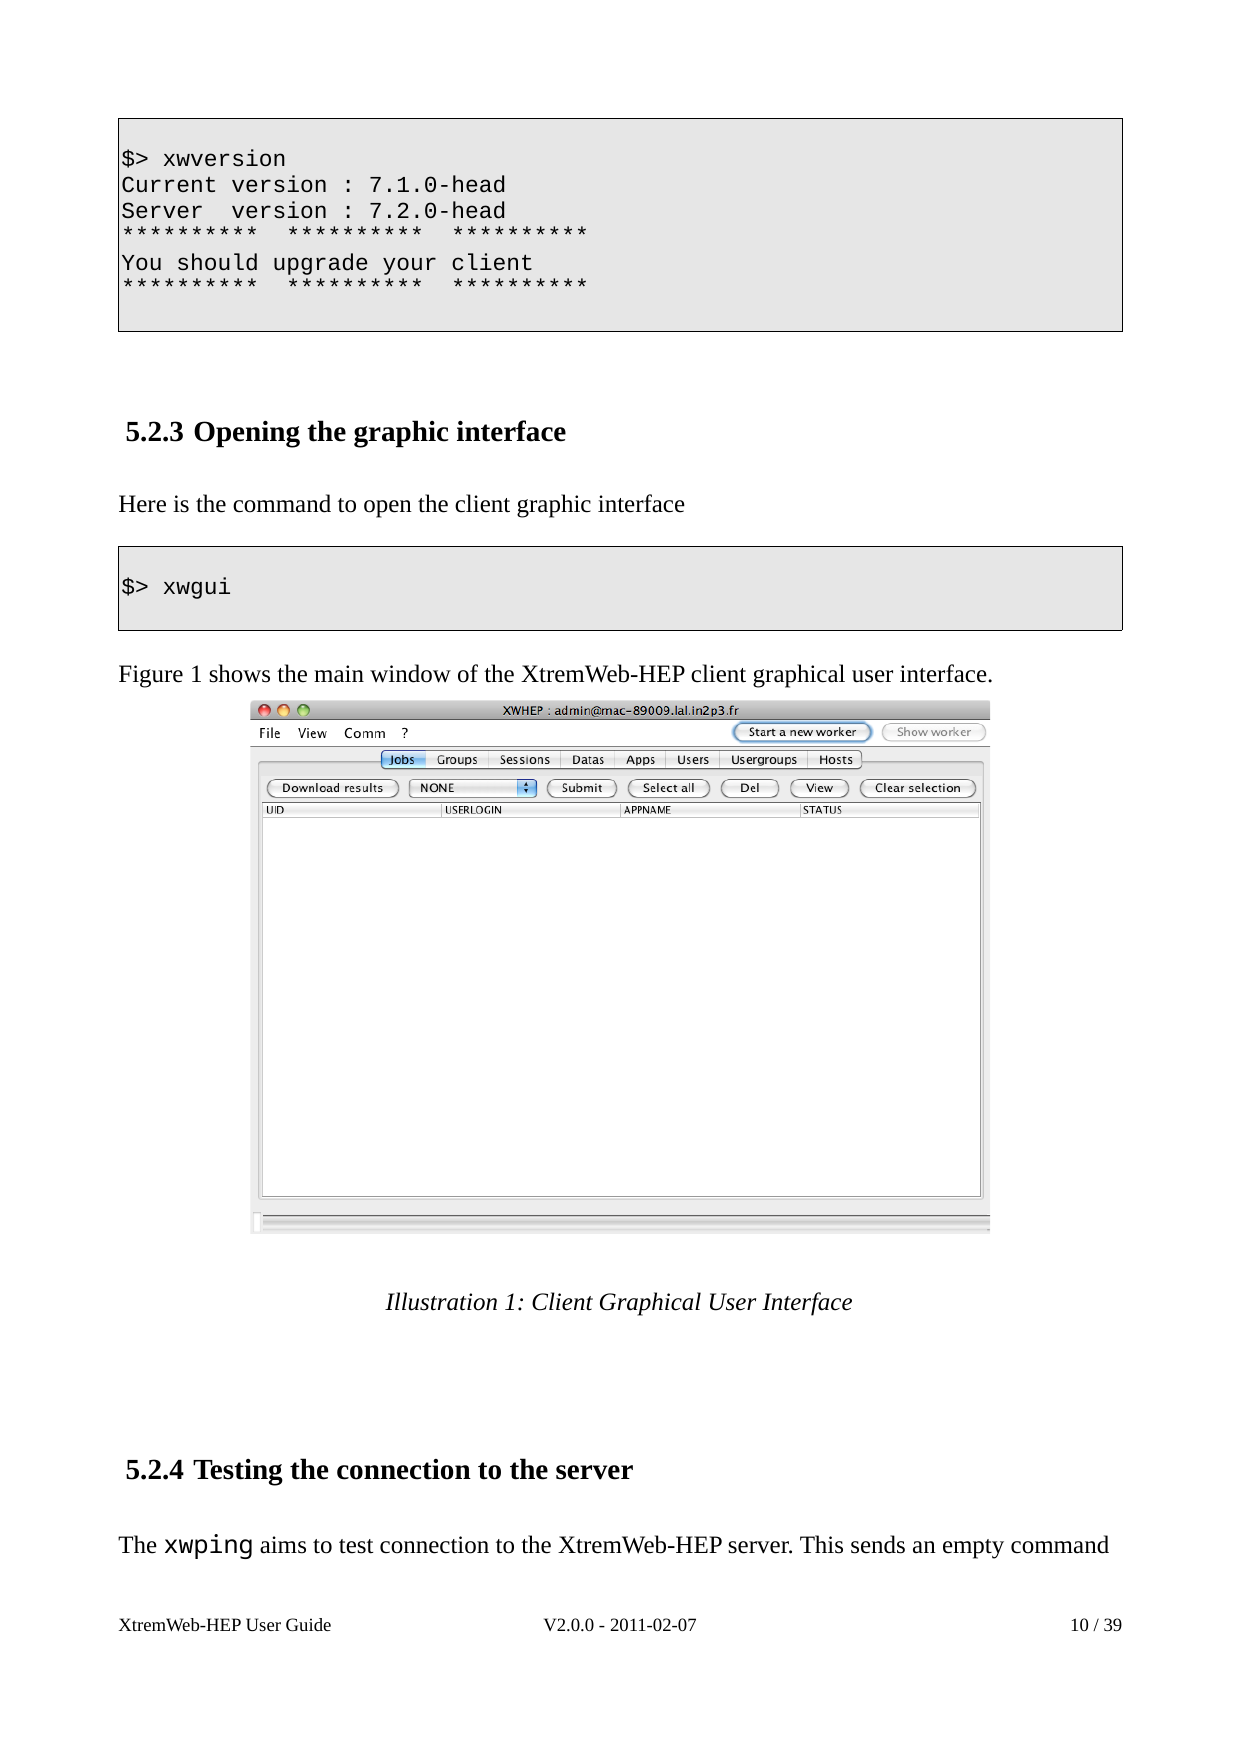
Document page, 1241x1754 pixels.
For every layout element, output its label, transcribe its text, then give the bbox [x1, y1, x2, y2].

text Server version : 7.2.0-head [119, 196, 1122, 222]
text The xwping aims to test connection to the XtremWeb-HEP server. This sends an empty command [118, 1527, 1122, 1561]
text $> xwversion [119, 144, 1122, 170]
text ********** ********** ********** [119, 274, 1122, 300]
subtitle Testing the connection to the server [118, 1452, 1122, 1486]
picture [250, 700, 991, 1234]
text Current version : 7.1.0-head [119, 170, 1122, 196]
text Here is the command to open the client graphic interface [118, 489, 1122, 518]
text Illustration 1: Client Graphical User Interface [250, 1287, 990, 1316]
text Figure 1 shows the main window of the XtremWeb-HEP client graphical user interface. [118, 659, 1122, 688]
text You should upgrade your client [119, 248, 1122, 274]
subtitle Opening the graphic interface [118, 414, 1122, 448]
text $> xwgui [119, 572, 1122, 598]
text ********** ********** ********** [119, 222, 1122, 248]
